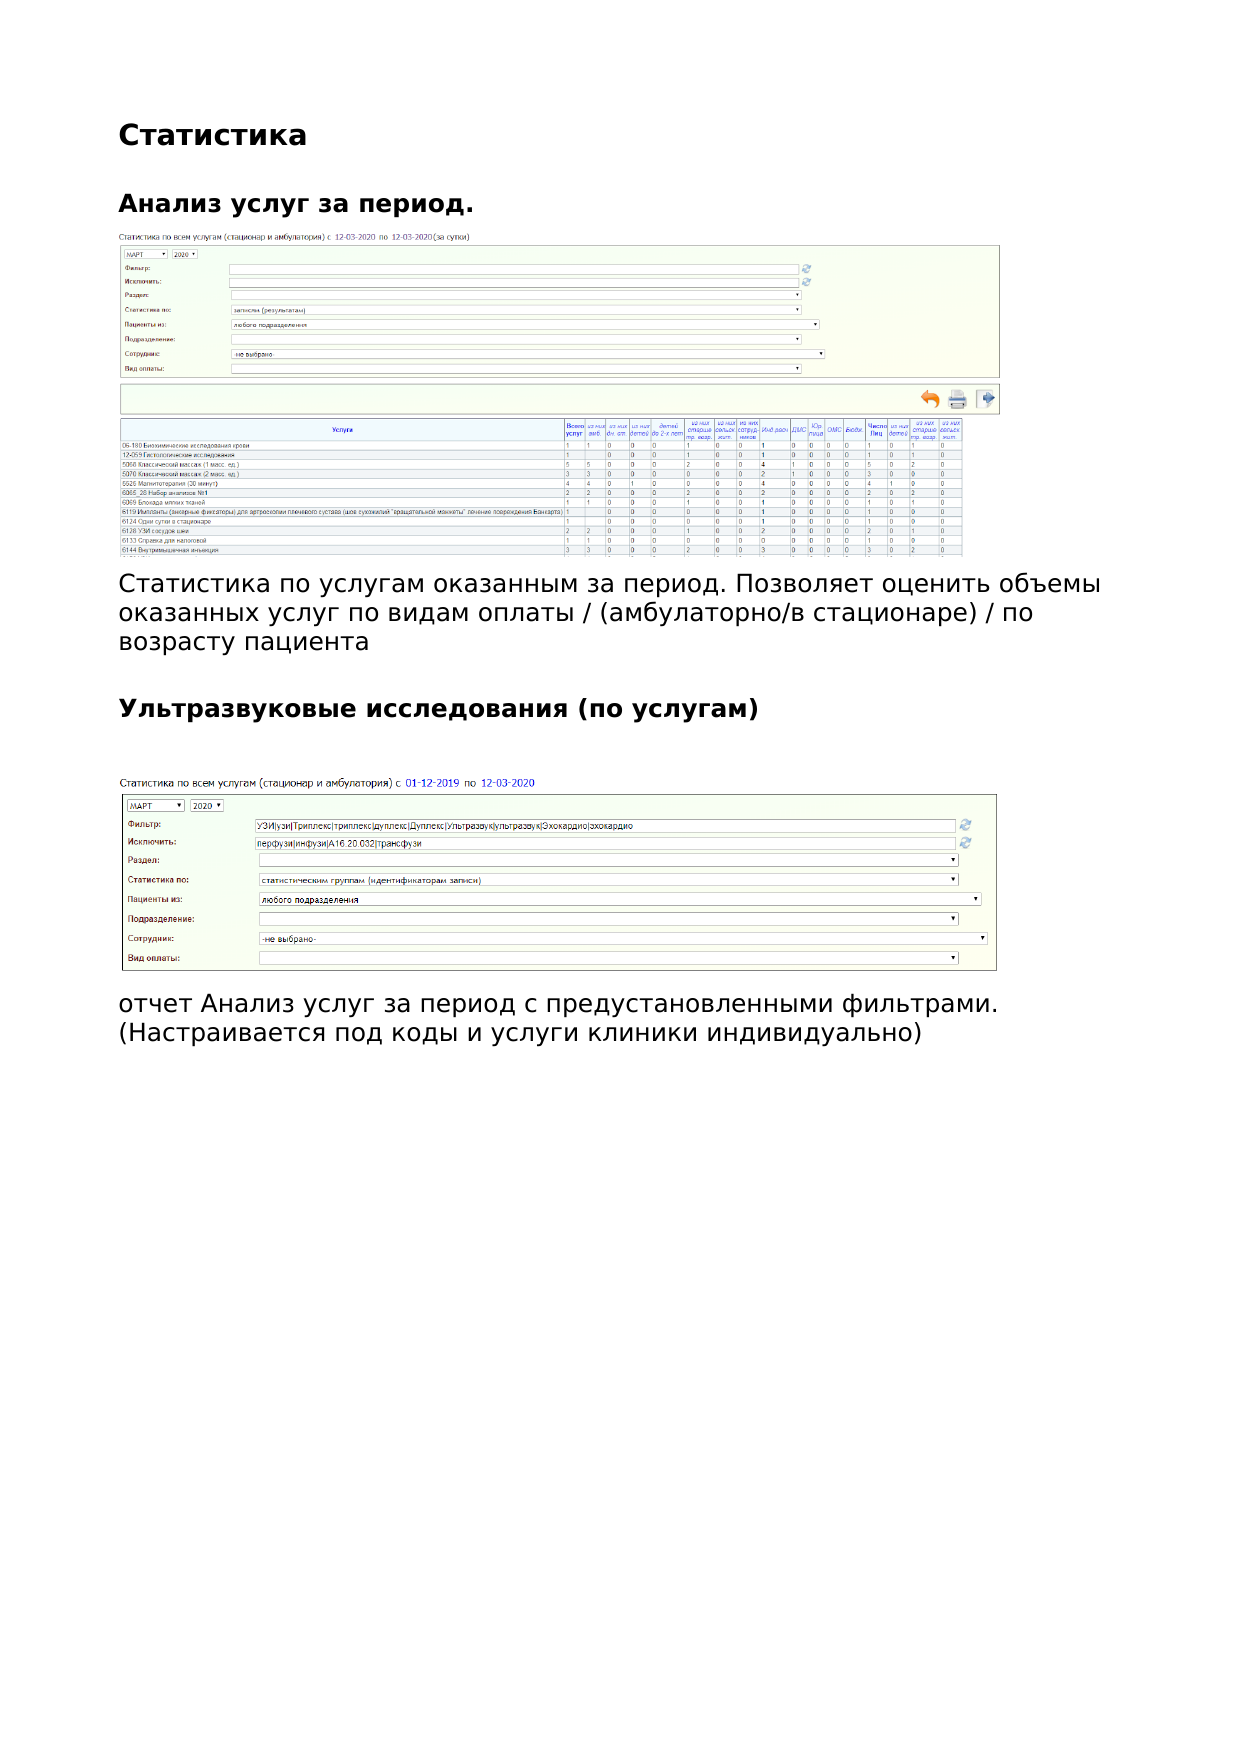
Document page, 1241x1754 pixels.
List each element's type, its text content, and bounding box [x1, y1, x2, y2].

text отчет Анализ услуг за период с предустановленными фильтрами. (Настраивается под коды и услуги клиники индивидуально) [118, 989, 1122, 1047]
picture [118, 777, 1003, 977]
picture [118, 231, 1003, 557]
subtitle Анализ услуг за период. [118, 189, 1122, 219]
subtitle Ультразвуковые исследования (по услугам) [118, 694, 1122, 723]
subtitle Статистика [118, 118, 1122, 152]
text Статистика по услугам оказанным за период. Позволяет оценить объемы оказанных услуг по видам оплаты / (амбулаторно/в стационаре) / по возрасту пациента [118, 569, 1122, 656]
